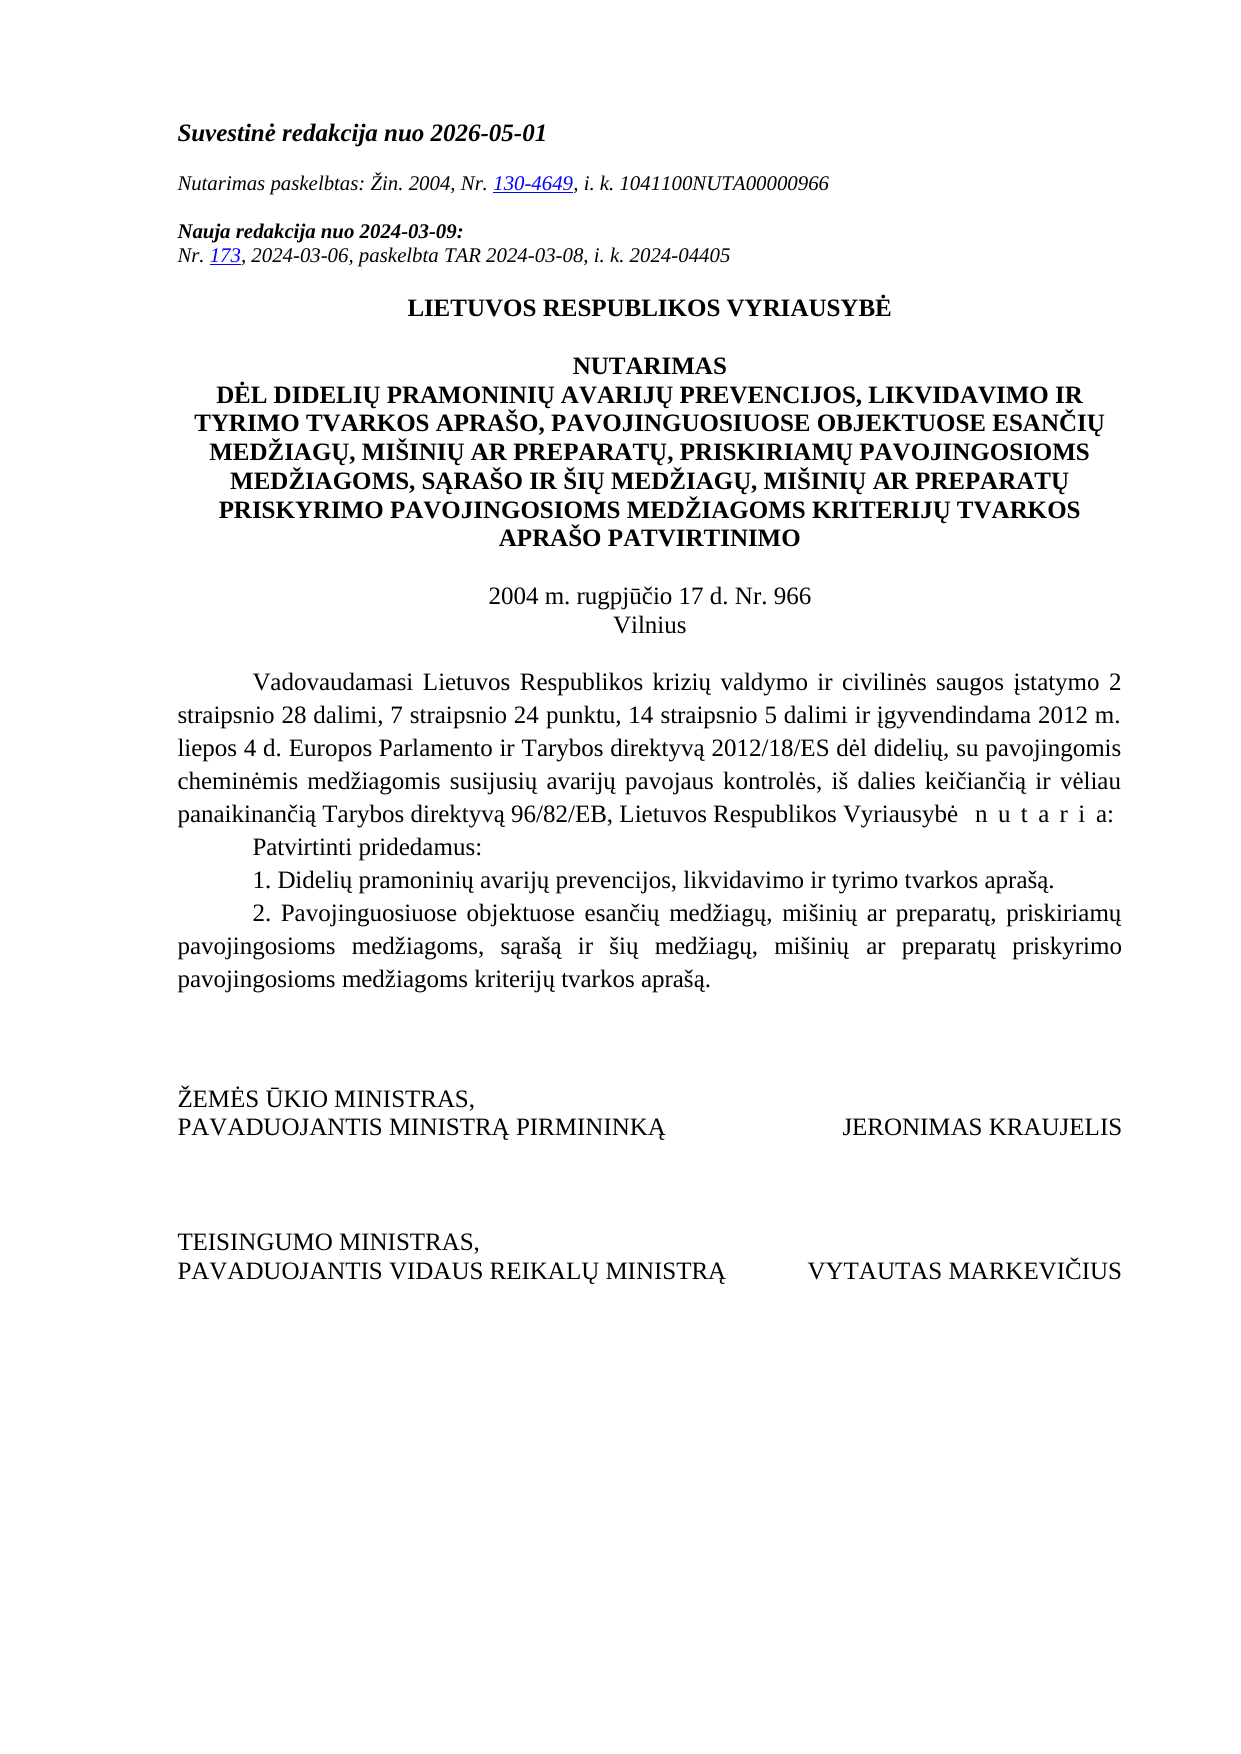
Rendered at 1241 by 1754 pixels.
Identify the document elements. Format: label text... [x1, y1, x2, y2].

text ŽEMĖS ŪKIO MINISTRAS, [177, 1084, 1122, 1112]
text LIETUVOS RESPUBLIKOS VYRIAUSYBĖ [177, 293, 1122, 322]
text 2. Pavojinguosiuose objektuose esančių medžiagų, mišinių ar preparatų, priskiriamų pavojingosioms medžiagoms, sąrašą ir šių medžiagų, mišinių ar preparatų priskyrimo pavojingosioms medžiagoms kriterijų tvarkos aprašą. [177, 898, 1122, 993]
text Nutarimas paskelbtas: Žin. 2004, Nr. 130-4649, i. k. 1041100NUTA00000966 [177, 171, 1122, 195]
text 2004 m. rugpjūčio 17 d. Nr. 966 [177, 581, 1122, 610]
text PAVADUOJANTIS VIDAUS REIKALŲ MINISTRĄ VYTAUTAS MARKEVIČIUS [177, 1256, 1122, 1285]
text Suvestinė redakcija nuo 2026-05-01 [177, 118, 1122, 147]
text Vadovaudamasi Lietuvos Respublikos krizių valdymo ir civilinės saugos įstatymo 2 straipsnio 28 dalimi, 7 straipsnio 24 punktu, 14 straipsnio 5 dalimi ir įgyvendindama 2012 m. liepos 4 d. Europos Parlamento ir Tarybos direktyvą 2012/18/ES dėl didelių, su pavojingomis cheminėmis medžiagomis susijusių avarijų pavojaus kontrolės, iš dalies keičiančią ir vėliau panaikinančią Tarybos direktyvą 96/82/EB, Lietuvos Respublikos Vyriausybė nutaria: [177, 667, 1122, 828]
text DĖL DIDELIŲ PRAMONINIŲ AVARIJŲ PREVENCIJOS, LIKVIDAVIMO IR TYRIMO TVARKOS APRAŠO, PAVOJINGUOSIUOSE OBJEKTUOSE ESANČIŲ MEDŽIAGŲ, MIŠINIŲ AR PREPARATŲ, PRISKIRIAMŲ PAVOJINGOSIOMS MEDŽIAGOMS, SĄRAŠO IR ŠIŲ MEDŽIAGŲ, MIŠINIŲ AR PREPARATŲ PRISKYRIMO PAVOJINGOSIOMS MEDŽIAGOMS KRITERIJŲ TVARKOS APRAŠO PATVIRTINIMO [177, 380, 1122, 552]
text 1. Didelių pramoninių avarijų prevencijos, likvidavimo ir tyrimo tvarkos aprašą. [177, 865, 1122, 894]
text Nauja redakcija nuo 2024-03-09: [177, 219, 1122, 243]
text PAVADUOJANTIS MINISTRĄ PIRMININKĄ JERONIMAS KRAUJELIS [177, 1112, 1122, 1141]
text TEISINGUMO MINISTRAS, [177, 1227, 1122, 1256]
text Vilnius [177, 610, 1122, 638]
text Nr. 173, 2024-03-06, paskelbta TAR 2024-03-08, i. k. 2024-04405 [177, 243, 1122, 267]
text Patvirtinti pridedamus: [177, 832, 1122, 861]
text NUTARIMAS [177, 351, 1122, 380]
